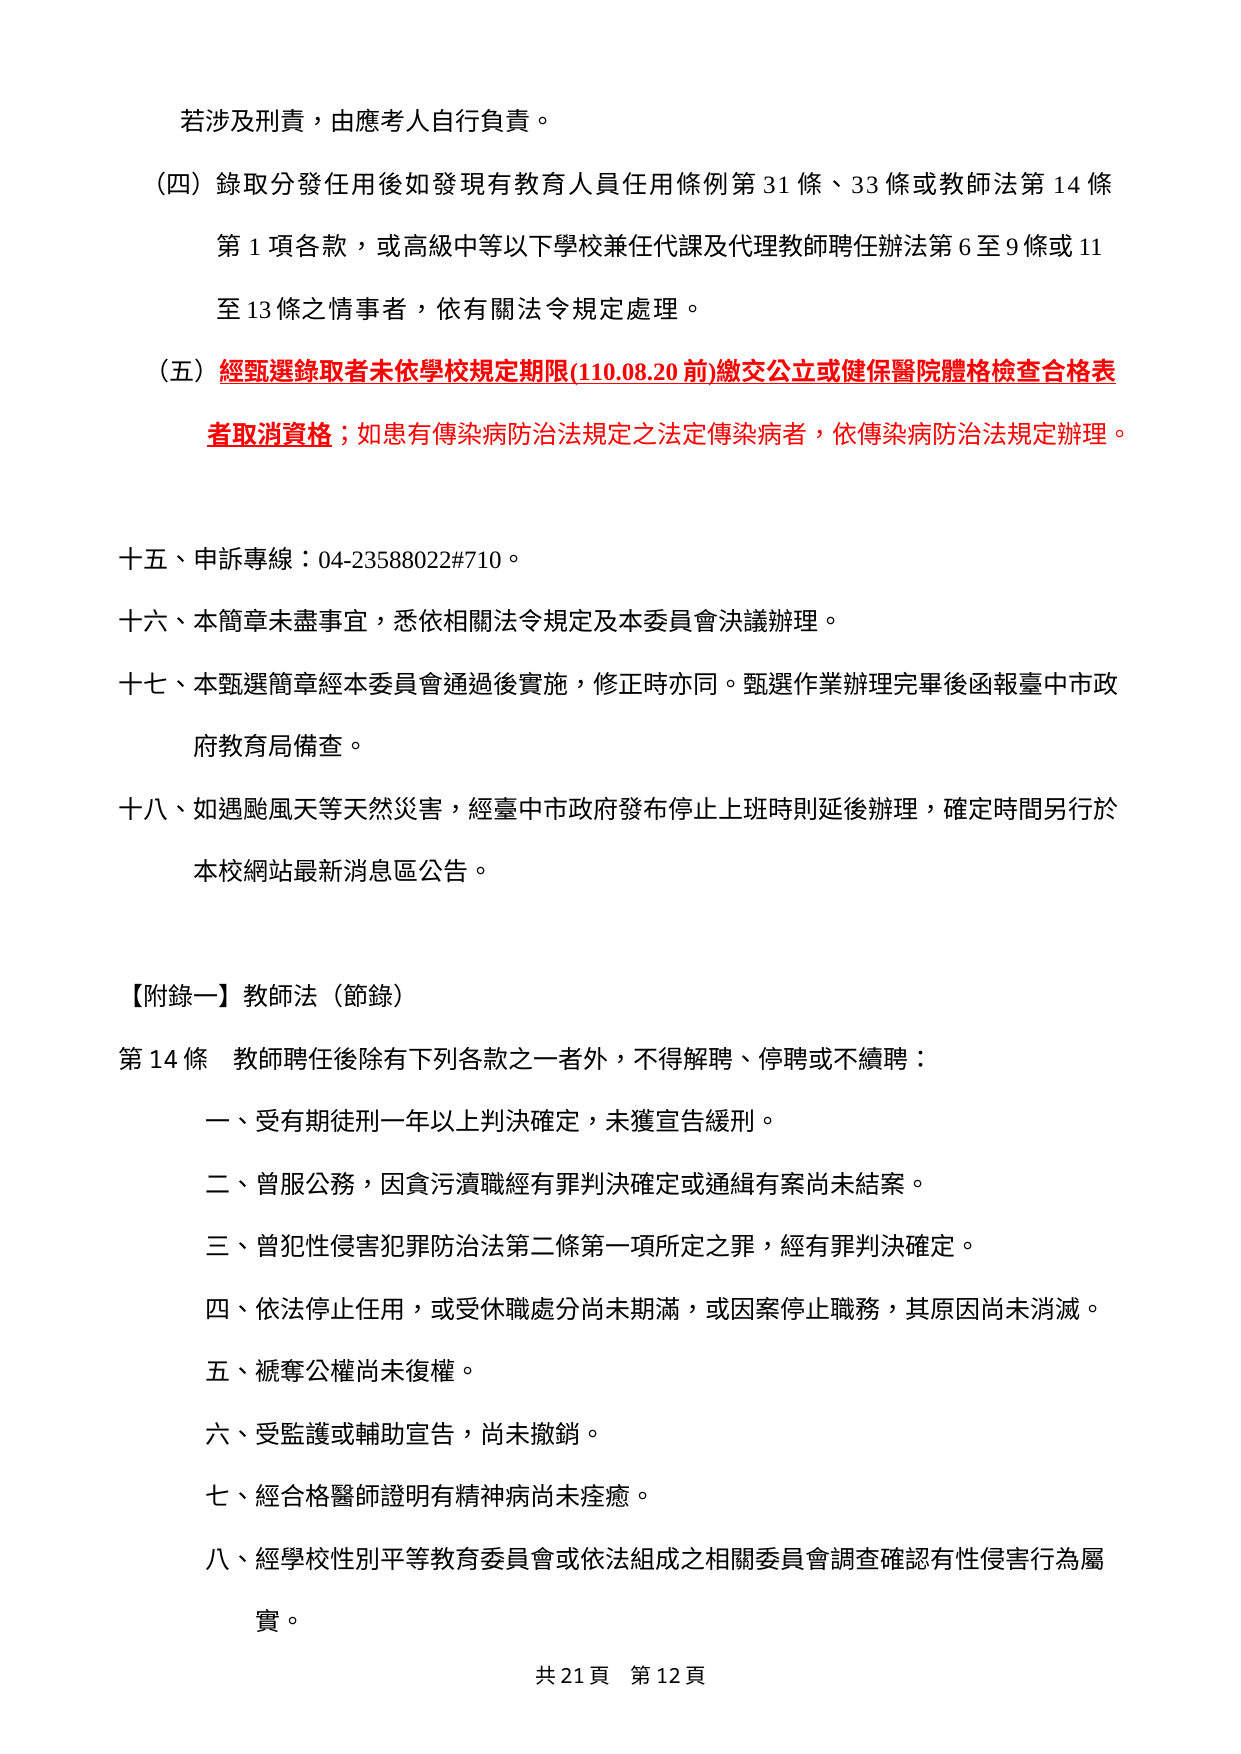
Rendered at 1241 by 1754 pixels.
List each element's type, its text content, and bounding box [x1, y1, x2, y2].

text 二、曾服公務，因貪污瀆職經有罪判決確定或通緝有案尚未結案。 [118, 1141, 1122, 1203]
text 五、褫奪公權尚未復權。 [118, 1328, 1122, 1391]
text 八、經學校性別平等教育委員會或依法組成之相關委員會調查確認有性侵害行為屬實。 [206, 1516, 1122, 1641]
text 十八、如遇颱風天等天然災害，經臺中市政府發布停止上班時則延後辦理，確定時間另行於本校網站最新消息區公告。 [118, 766, 1122, 891]
text 六、受監護或輔助宣告，尚未撤銷。 [118, 1391, 1122, 1453]
text 【附錄一】教師法（節錄） [118, 953, 1122, 1016]
text 十五、申訴專線：04-23588022#710。 [118, 516, 1122, 578]
text 一、受有期徒刑一年以上判決確定，未獲宣告緩刑。 [118, 1078, 1122, 1141]
text 第14條 教師聘任後除有下列各款之一者外，不得解聘、停聘或不續聘： [118, 1016, 1122, 1078]
text （五）經甄選錄取者未依學校規定期限(110.08.20前)繳交公立或健保醫院體格檢查合格表者取消資格；如患有傳染病防治法規定之法定傳染病者，依傳染病防治法規定辦理。 [144, 328, 1122, 453]
text 十七、本甄選簡章經本委員會通過後實施，修正時亦同。甄選作業辦理完畢後函報臺中市政府教育局備查。 [118, 641, 1122, 766]
text （四）錄取分發任用後如發現有教育人員任用條例第31條、33條或教師法第14條第1項各款，或高級中等以下學校兼任代課及代理教師聘任辦法第6至9條或11至13條之情事者，依有關法令規定處理。 [141, 141, 1122, 328]
text 若涉及刑責，由應考人自行負責。 [118, 78, 1122, 141]
text 三、曾犯性侵害犯罪防治法第二條第一項所定之罪，經有罪判決確定。 [118, 1203, 1122, 1266]
text 十六、本簡章未盡事宜，悉依相關法令規定及本委員會決議辦理。 [118, 578, 1122, 641]
text 七、經合格醫師證明有精神病尚未痊癒。 [118, 1453, 1122, 1516]
text 四、依法停止任用，或受休職處分尚未期滿，或因案停止職務，其原因尚未消滅。 [118, 1266, 1122, 1328]
